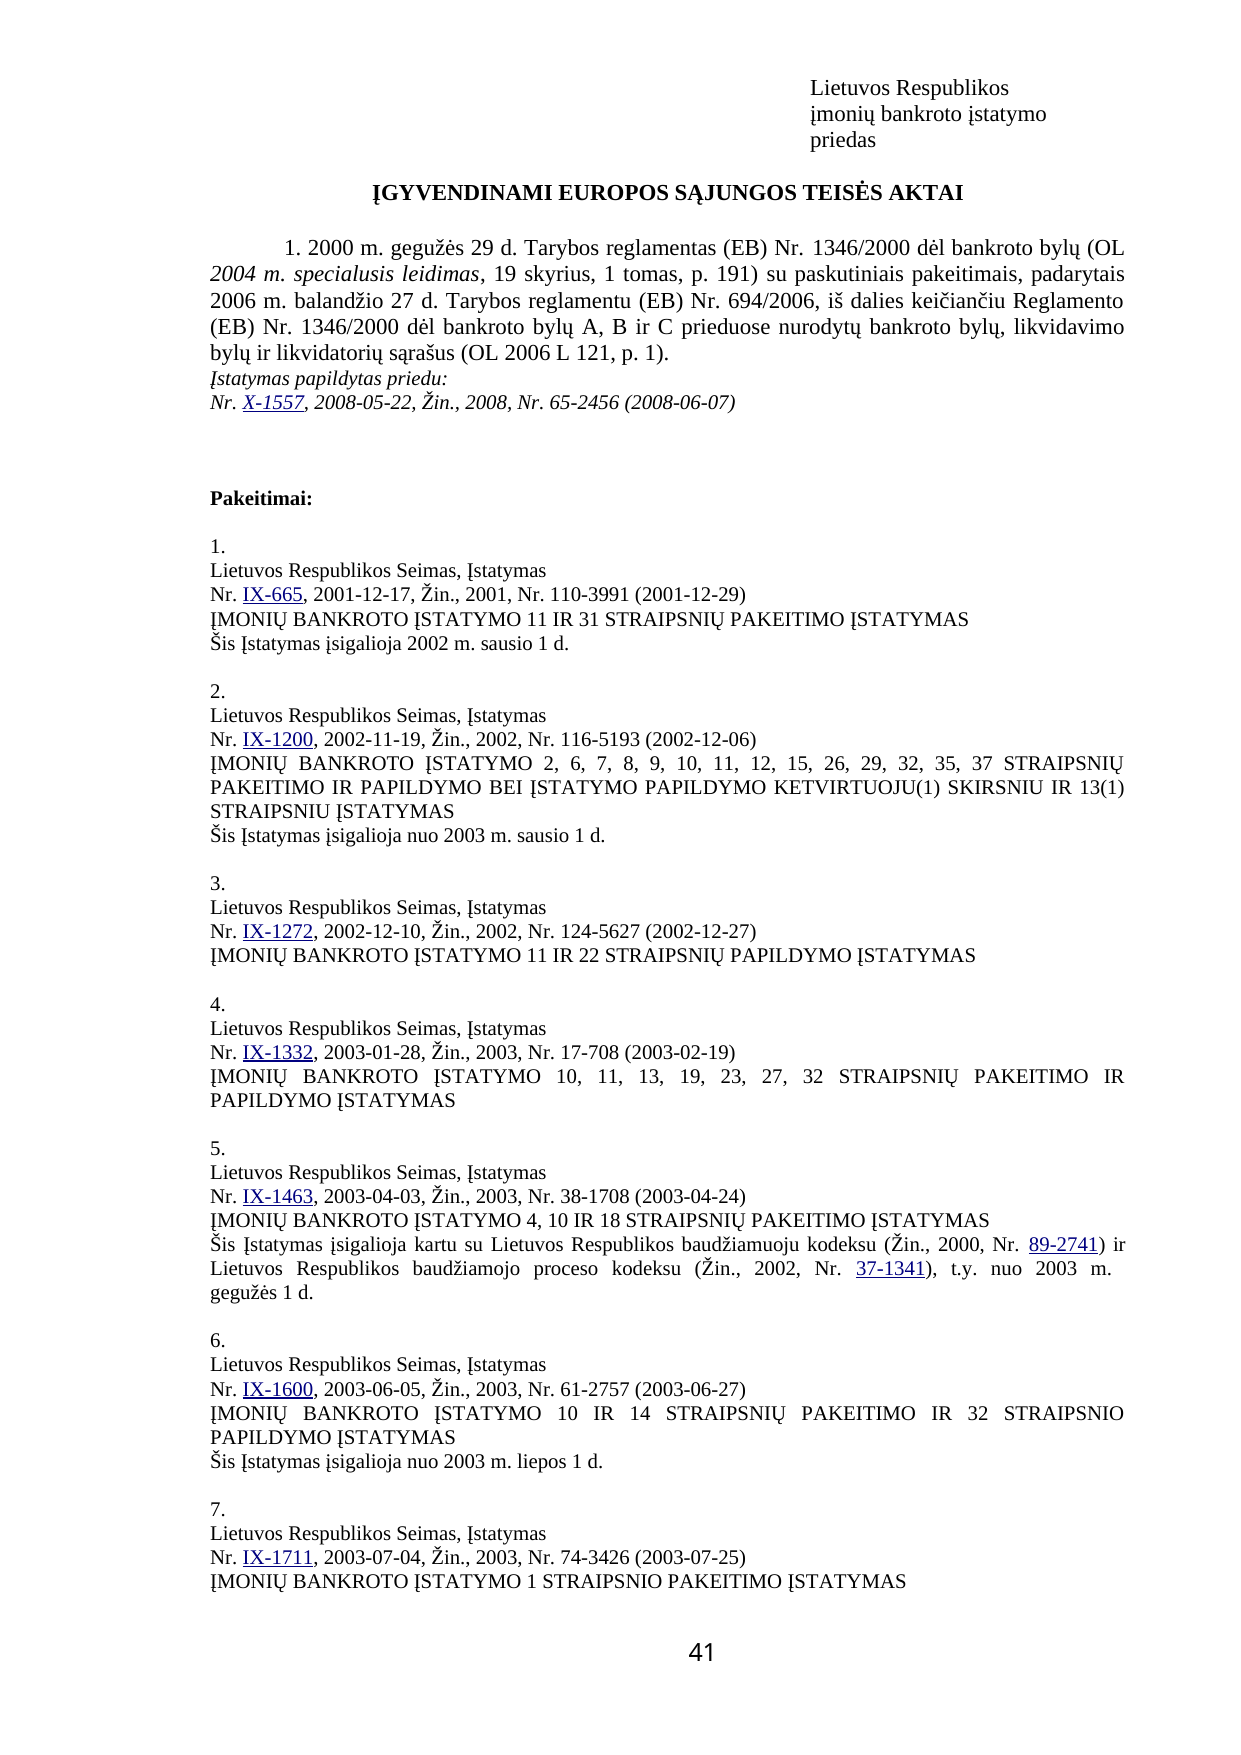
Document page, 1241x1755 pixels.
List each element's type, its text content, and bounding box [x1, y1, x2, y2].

text Lietuvos Respublikos Seimas, Įstatymas [210, 1016, 1126, 1039]
subtitle ĮGYVENDINAMI EUROPOS SĄJUNGOS TEISĖS AKTAI [210, 179, 1126, 205]
text 4. [210, 991, 1126, 1016]
text ĮMONIŲ BANKROTO ĮSTATYMO 4, 10 IR 18 STRAIPSNIŲ PAKEITIMO ĮSTATYMAS [210, 1208, 1126, 1232]
text Šis Įstatymas įsigalioja nuo 2003 m. liepos 1 d. [210, 1449, 1126, 1473]
text ĮMONIŲ BANKROTO ĮSTATYMO 11 IR 22 STRAIPSNIŲ PAPILDYMO ĮSTATYMAS [210, 943, 1126, 967]
text priedas [210, 126, 1126, 153]
text Lietuvos Respublikos Seimas, Įstatymas [210, 895, 1126, 919]
text Šis Įstatymas įsigalioja nuo 2003 m. sausio 1 d. [210, 823, 1126, 847]
text Lietuvos Respublikos Seimas, Įstatymas [210, 1160, 1126, 1184]
text 2. [210, 679, 1126, 703]
text Nr. IX-1711, 2003-07-04, Žin., 2003, Nr. 74-3426 (2003-07-25) [210, 1545, 1126, 1569]
text Nr. IX-665, 2001-12-17, Žin., 2001, Nr. 110-3991 (2001-12-29) [210, 582, 1126, 606]
text ĮMONIŲ BANKROTO ĮSTATYMO 2, 6, 7, 8, 9, 10, 11, 12, 15, 26, 29, 32, 35, 37 STRAIPSNIŲ PAKEITIMO IR PAPILDYMO BEI ĮSTATYMO PAPILDYMO KETVIRTUOJU(1) SKIRSNIU IR 13(1) STRAIPSNIU ĮSTATYMAS [210, 751, 1126, 823]
text Nr. IX-1272, 2002-12-10, Žin., 2002, Nr. 124-5627 (2002-12-27) [210, 919, 1126, 943]
text Nr. IX-1463, 2003-04-03, Žin., 2003, Nr. 38-1708 (2003-04-24) [210, 1184, 1126, 1208]
text Pakeitimai: [210, 486, 1126, 510]
text 1. 2000 m. gegužės 29 d. Tarybos reglamentas (EB) Nr. 1346/2000 dėl bankroto bylų (OL 2004 m. specialusis leidimas, 19 skyrius, 1 tomas, p. 191) su paskutiniais pakeitimais, padarytais 2006 m. balandžio 27 d. Tarybos reglamentu (EB) Nr. 694/2006, iš dalies keičiančiu Reglamento (EB) Nr. 1346/2000 dėl bankroto bylų A, B ir C prieduose nurodytų bankroto bylų, likvidavimo bylų ir likvidatorių sąrašus (OL 2006 L 121, p. 1). [210, 234, 1126, 366]
text Įstatymas papildytas priedu: [210, 366, 1126, 390]
text 3. [210, 871, 1126, 895]
text Šis Įstatymas įsigalioja kartu su Lietuvos Respublikos baudžiamuoju kodeksu (Žin., 2000, Nr. 89-2741) ir Lietuvos Respublikos baudžiamojo proceso kodeksu (Žin., 2002, Nr. 37-1341), t.y. nuo 2003 m. gegužės 1 d. [210, 1232, 1126, 1304]
text 1. [210, 534, 1126, 558]
text Nr. IX-1200, 2002-11-19, Žin., 2002, Nr. 116-5193 (2002-12-06) [210, 727, 1126, 751]
text 5. [210, 1136, 1126, 1160]
text Nr. IX-1332, 2003-01-28, Žin., 2003, Nr. 17-708 (2003-02-19) [210, 1039, 1126, 1064]
text Lietuvos Respublikos Seimas, Įstatymas [210, 1521, 1126, 1545]
text Lietuvos Respublikos Seimas, Įstatymas [210, 703, 1126, 727]
text Nr. IX-1600, 2003-06-05, Žin., 2003, Nr. 61-2757 (2003-06-27) [210, 1376, 1126, 1401]
text ĮMONIŲ BANKROTO ĮSTATYMO 10, 11, 13, 19, 23, 27, 32 STRAIPSNIŲ PAKEITIMO IR PAPILDYMO ĮSTATYMAS [210, 1064, 1126, 1112]
text ĮMONIŲ BANKROTO ĮSTATYMO 1 STRAIPSNIO PAKEITIMO ĮSTATYMAS [210, 1569, 1126, 1593]
text Lietuvos Respublikos [735, 73, 1126, 100]
text Lietuvos Respublikos Seimas, Įstatymas [210, 1352, 1126, 1376]
text Nr. X-1557, 2008-05-22, Žin., 2008, Nr. 65-2456 (2008-06-07) [210, 390, 1126, 414]
text įmonių bankroto įstatymo [210, 100, 1126, 126]
text Šis Įstatymas įsigalioja 2002 m. sausio 1 d. [210, 631, 1126, 654]
text 6. [210, 1328, 1126, 1352]
text Lietuvos Respublikos Seimas, Įstatymas [210, 558, 1126, 582]
text ĮMONIŲ BANKROTO ĮSTATYMO 11 IR 31 STRAIPSNIŲ PAKEITIMO ĮSTATYMAS [210, 606, 1126, 631]
text ĮMONIŲ BANKROTO ĮSTATYMO 10 IR 14 STRAIPSNIŲ PAKEITIMO IR 32 STRAIPSNIO PAPILDYMO ĮSTATYMAS [210, 1401, 1126, 1449]
text 7. [210, 1497, 1126, 1521]
